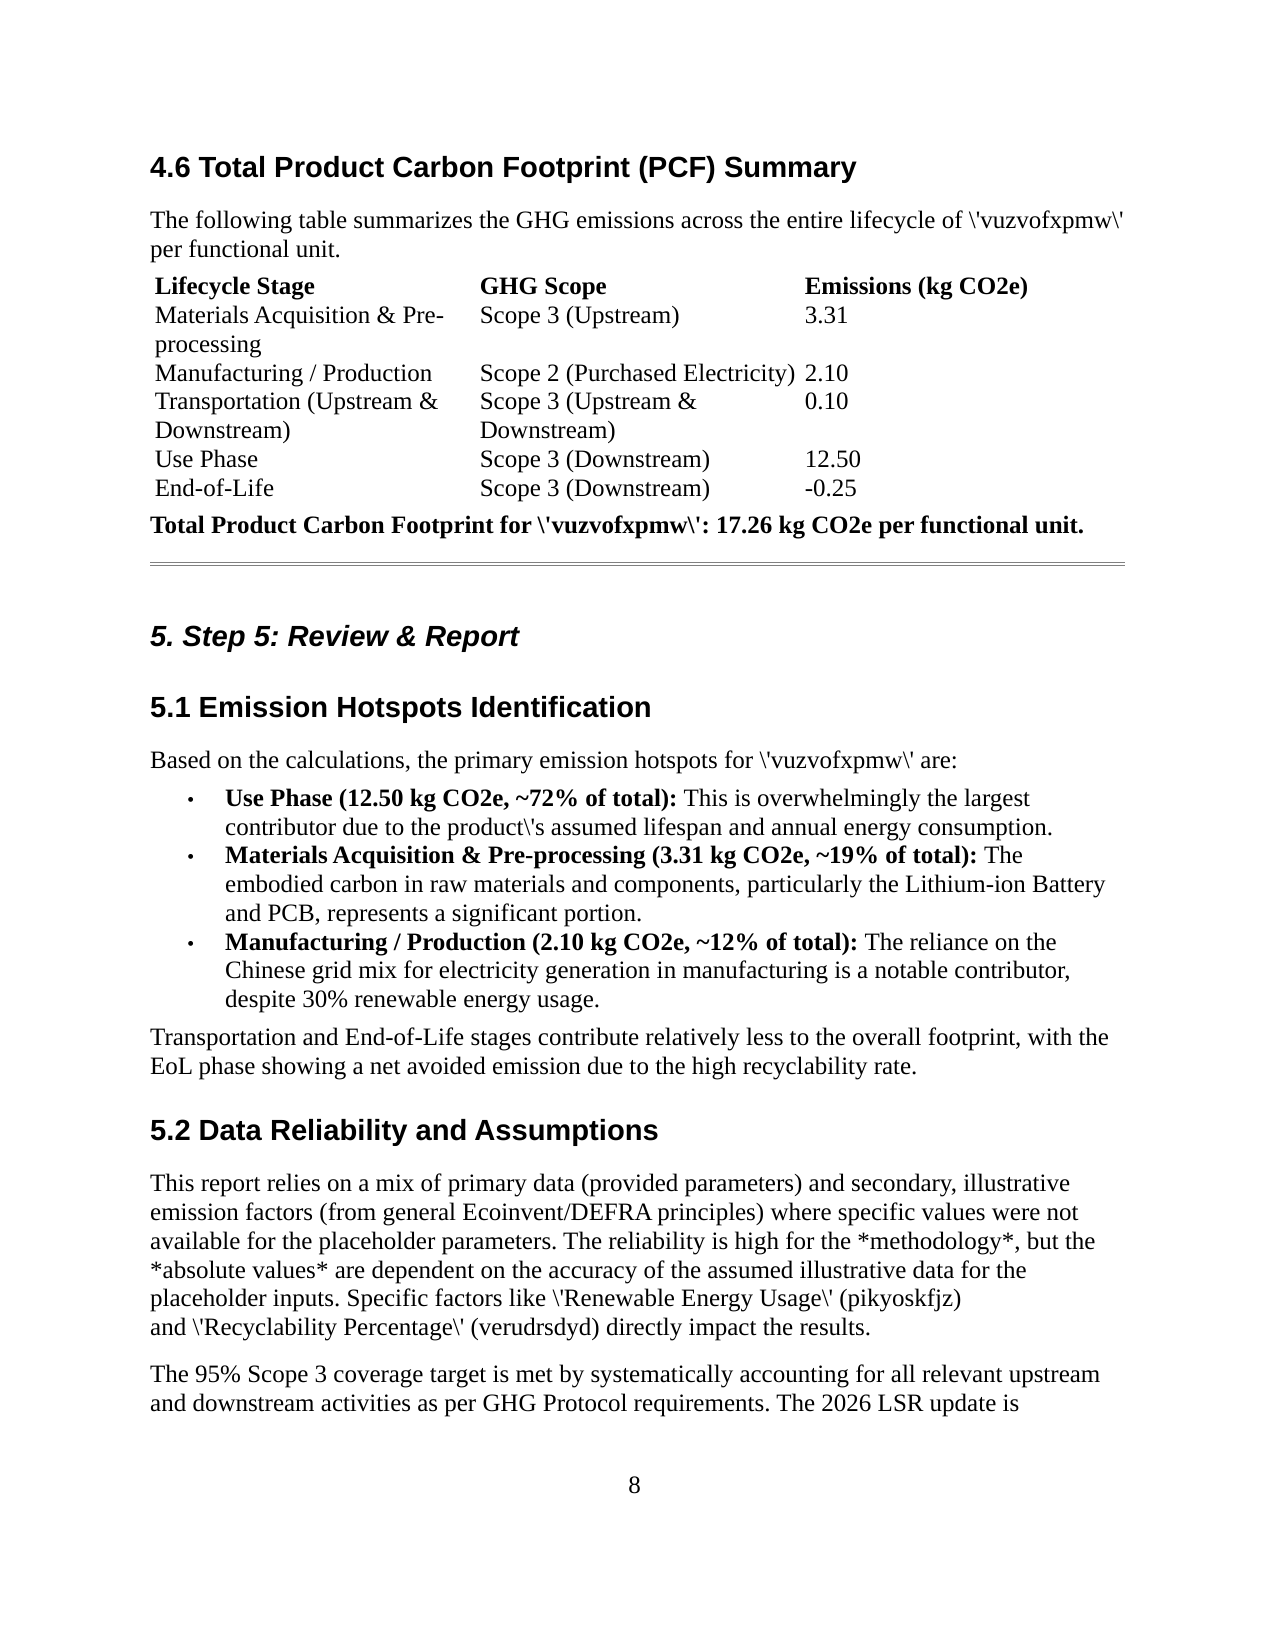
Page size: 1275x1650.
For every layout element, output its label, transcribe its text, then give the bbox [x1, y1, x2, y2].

text The following table summarizes the GHG emissions across the entire lifecycle of \'vuzvofxpmw\' per functional unit. [150, 205, 1125, 262]
table_cell Scope 3 (Upstream & Downstream) [475, 386, 800, 444]
text Transportation and End-of-Life stages contribute relatively less to the overall footprint, with the EoL phase showing a net avoided emission due to the high recyclability rate. [150, 1022, 1125, 1079]
text Based on the calculations, the primary emission hotspots for \'vuzvofxpmw\' are: [150, 745, 1125, 774]
table_cell Scope 3 (Downstream) [475, 444, 800, 473]
table_cell 2.10 [800, 358, 1125, 386]
table_cell Materials Acquisition & Pre-processing [150, 300, 475, 358]
text The 95% Scope 3 coverage target is met by systematically accounting for all relevant upstream and downstream activities as per GHG Protocol requirements. The 2026 LSR update is [150, 1359, 1125, 1416]
subtitle 4.6 Total Product Carbon Footprint (PCF) Summary [150, 150, 1125, 183]
table_header Lifecycle Stage [150, 271, 475, 300]
table_cell Manufacturing / Production [150, 358, 475, 386]
subtitle 5.2 Data Reliability and Assumptions [150, 1113, 1125, 1147]
table_cell Scope 3 (Downstream) [475, 473, 800, 501]
list Materials Acquisition & Pre-processing (3.31 kg CO2e, ~19% of total): The embodied carbon in raw materials and components, particularly the Lithium-ion Battery and PCB, represents a significant portion. [187, 841, 1125, 927]
table_cell Use Phase [150, 444, 475, 473]
text This report relies on a mix of primary data (provided parameters) and secondary, illustrative emission factors (from general Ecoinvent/DEFRA principles) where specific values were not available for the placeholder parameters. The reliability is high for the *methodology*, but the *absolute values* are dependent on the accuracy of the assumed illustrative data for the placeholder inputs. Specific factors like \'Renewable Energy Usage\' (pikyoskfjz) and \'Recyclability Percentage\' (verudrsdyd) directly impact the results. [150, 1168, 1125, 1341]
table_header GHG Scope [475, 271, 800, 300]
table_cell -0.25 [800, 473, 1125, 501]
table_header Emissions (kg CO2e) [800, 271, 1125, 300]
table_cell End-of-Life [150, 473, 475, 501]
table_cell 12.50 [800, 444, 1125, 473]
subtitle 5.1 Emission Hotspots Identification [150, 690, 1125, 724]
list Manufacturing / Production (2.10 kg CO2e, ~12% of total): The reliance on the Chinese grid mix for electricity generation in manufacturing is a notable contributor, despite 30% renewable energy usage. [187, 927, 1125, 1013]
table_cell 0.10 [800, 386, 1125, 444]
table_cell 3.31 [800, 300, 1125, 358]
subtitle 5. Step 5: Review & Report [150, 619, 1125, 653]
list Use Phase (12.50 kg CO2e, ~72% of total): This is overwhelmingly the largest contributor due to the product\'s assumed lifespan and annual energy consumption. [187, 783, 1125, 841]
table_cell Scope 2 (Purchased Electricity) [475, 358, 800, 386]
table_cell Scope 3 (Upstream) [475, 300, 800, 358]
text Total Product Carbon Footprint for \'vuzvofxpmw\': 17.26 kg CO2e per functional unit. [150, 510, 1125, 539]
table_cell Transportation (Upstream & Downstream) [150, 386, 475, 444]
